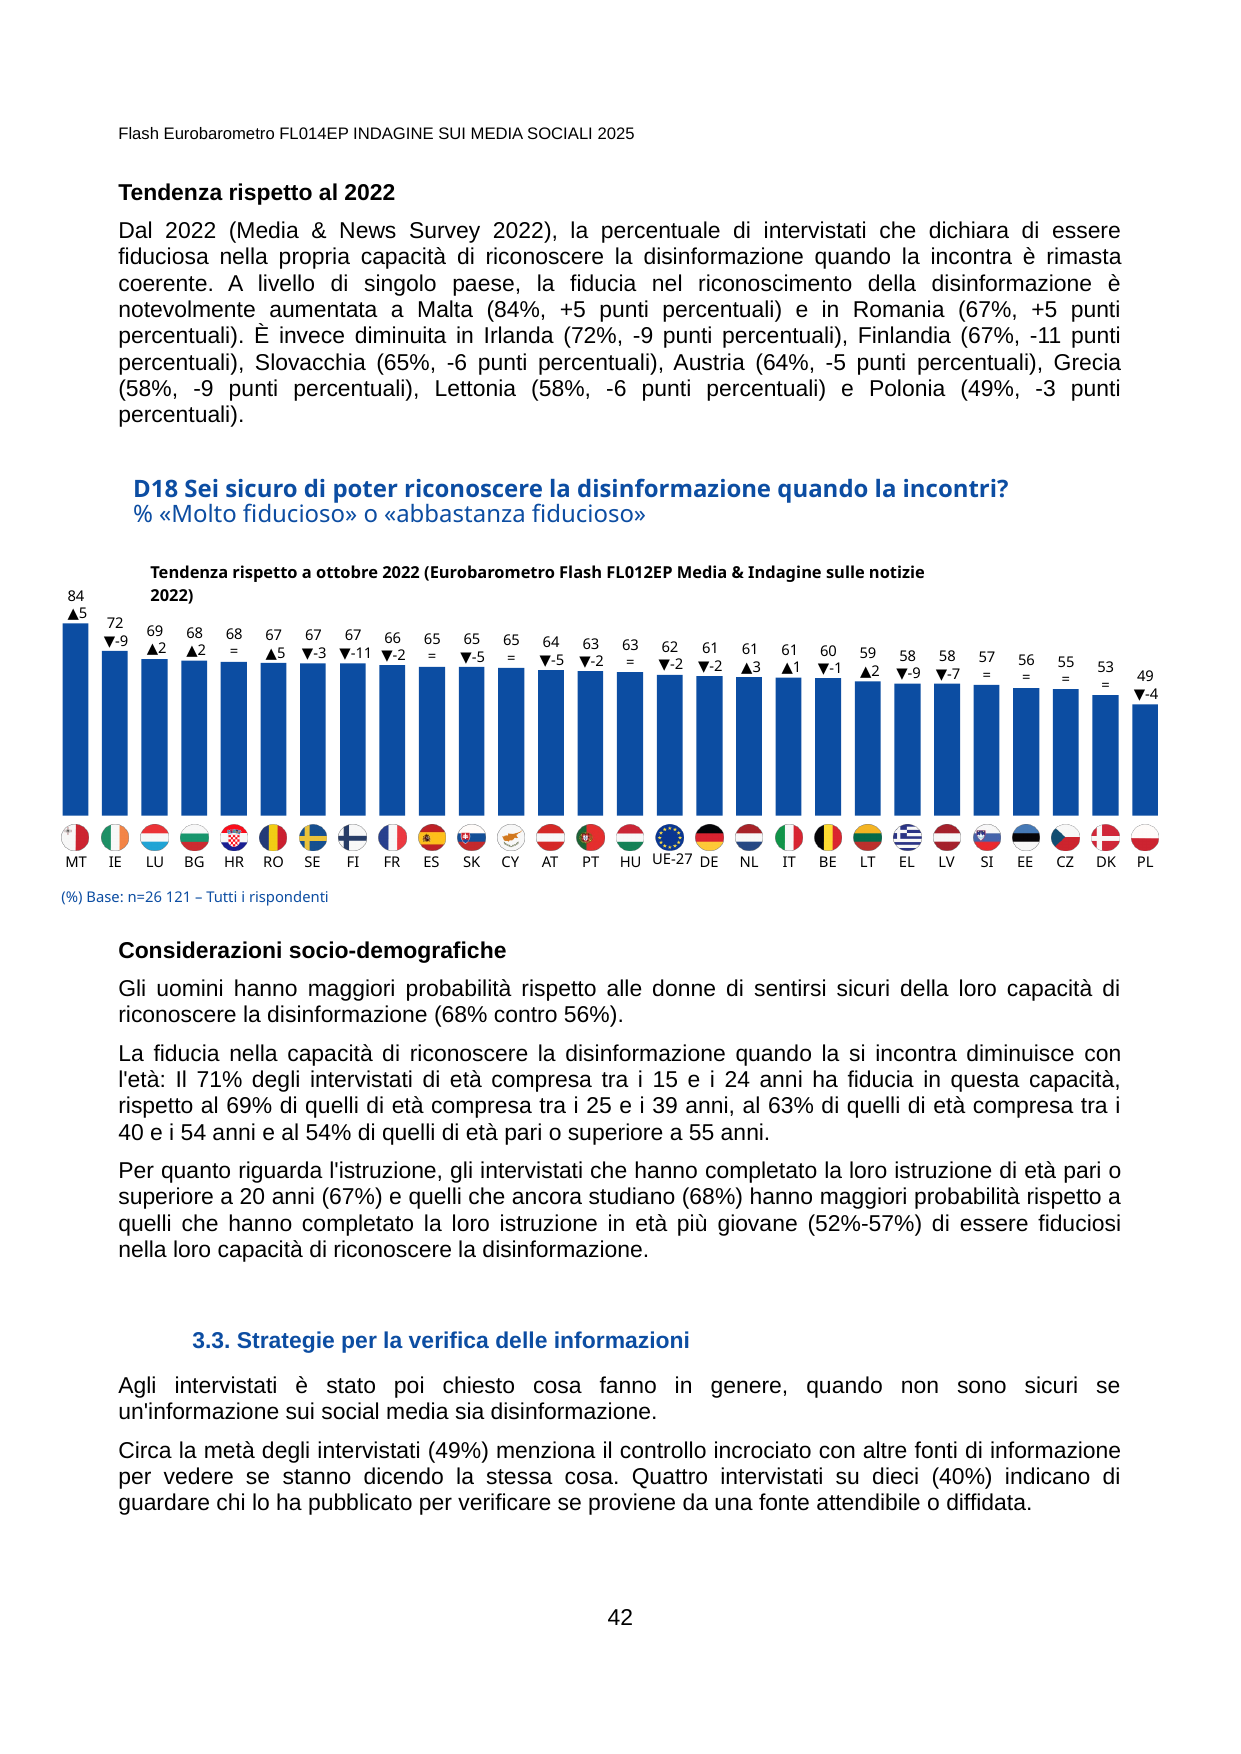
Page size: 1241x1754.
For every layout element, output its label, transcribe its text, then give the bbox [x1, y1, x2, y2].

picture [616, 824, 644, 851]
text La fiducia nella capacità di riconoscere la disinformazione quando la si incontra diminuisce con l'età: Il 71% degli intervistati di età compresa tra i 15 e i 24 anni ha fiducia in questa capacità, rispetto al 69% di quelli di età compresa tra i 25 e i 39 anni, al 63% di quelli di età compresa tra i 40 e i 54 anni e al 54% di quelli di età pari o superiore a 55 anni. [118, 1039, 1122, 1145]
picture [220, 824, 248, 851]
picture [893, 824, 922, 851]
picture [576, 824, 605, 851]
text Dal 2022 (Media & News Survey 2022), la percentuale di intervistati che dichiara di essere fiduciosa nella propria capacità di riconoscere la disinformazione quando la incontra è rimasta coerente. A livello di singolo paese, la fiducia nel riconoscimento della disinformazione è notevolmente aumentata a Malta (84%, +5 punti percentuali) e in Romania (67%, +5 punti percentuali). È invece diminuita in Irlanda (72%, -9 punti percentuali), Finlandia (67%, -11 punti percentuali), Slovacchia (65%, -6 punti percentuali), Austria (64%, -5 punti percentuali), Grecia (58%, -9 punti percentuali), Lettonia (58%, -6 punti percentuali) e Polonia (49%, -3 punti percentuali). [118, 217, 1122, 428]
text Considerazioni socio-demografiche [118, 937, 1122, 963]
picture [814, 824, 842, 851]
picture [1091, 824, 1120, 851]
text Tendenza rispetto al 2022 [118, 179, 1122, 205]
picture [457, 824, 486, 851]
picture [775, 824, 803, 851]
picture [973, 824, 1001, 851]
picture [695, 824, 724, 851]
picture [418, 824, 446, 851]
subtitle 3.3. Strategie per la verifica delle informazioni [118, 1327, 1122, 1353]
picture [61, 824, 89, 851]
picture [259, 824, 287, 851]
picture [735, 824, 763, 851]
picture [853, 824, 882, 851]
text Agli intervistati è stato poi chiesto cosa fanno in genere, quando non sono sicuri se un'informazione sui social media sia disinformazione. [118, 1372, 1122, 1425]
picture [497, 824, 525, 851]
picture [140, 824, 169, 851]
text Circa la metà degli intervistati (49%) menziona il controllo incrociato con altre fonti di informazione per vedere se stanno dicendo la stessa cosa. Quattro intervistati su dieci (40%) indicano di guardare chi lo ha pubblicato per verificare se proviene da una fonte attendibile o diffidata. [118, 1437, 1122, 1516]
picture [101, 824, 129, 851]
text [118, 439, 1122, 446]
picture [338, 824, 367, 851]
picture [299, 824, 327, 851]
picture [933, 824, 961, 851]
picture [1051, 824, 1080, 851]
picture [180, 824, 209, 851]
picture [1131, 824, 1159, 851]
text Gli uomini hanno maggiori probabilità rispetto alle donne di sentirsi sicuri della loro capacità di riconoscere la disinformazione (68% contro 56%). [118, 975, 1122, 1028]
text Per quanto riguarda l'istruzione, gli intervistati che hanno completato la loro istruzione di età pari o superiore a 20 anni (67%) e quelli che ancora studiano (68%) hanno maggiori probabilità rispetto a quelli che hanno completato la loro istruzione in età più giovane (52%-57%) di essere fiduciosi nella loro capacità di riconoscere la disinformazione. [118, 1157, 1122, 1262]
picture [1012, 824, 1040, 851]
picture [655, 824, 684, 851]
picture [536, 824, 565, 851]
picture [378, 824, 407, 851]
